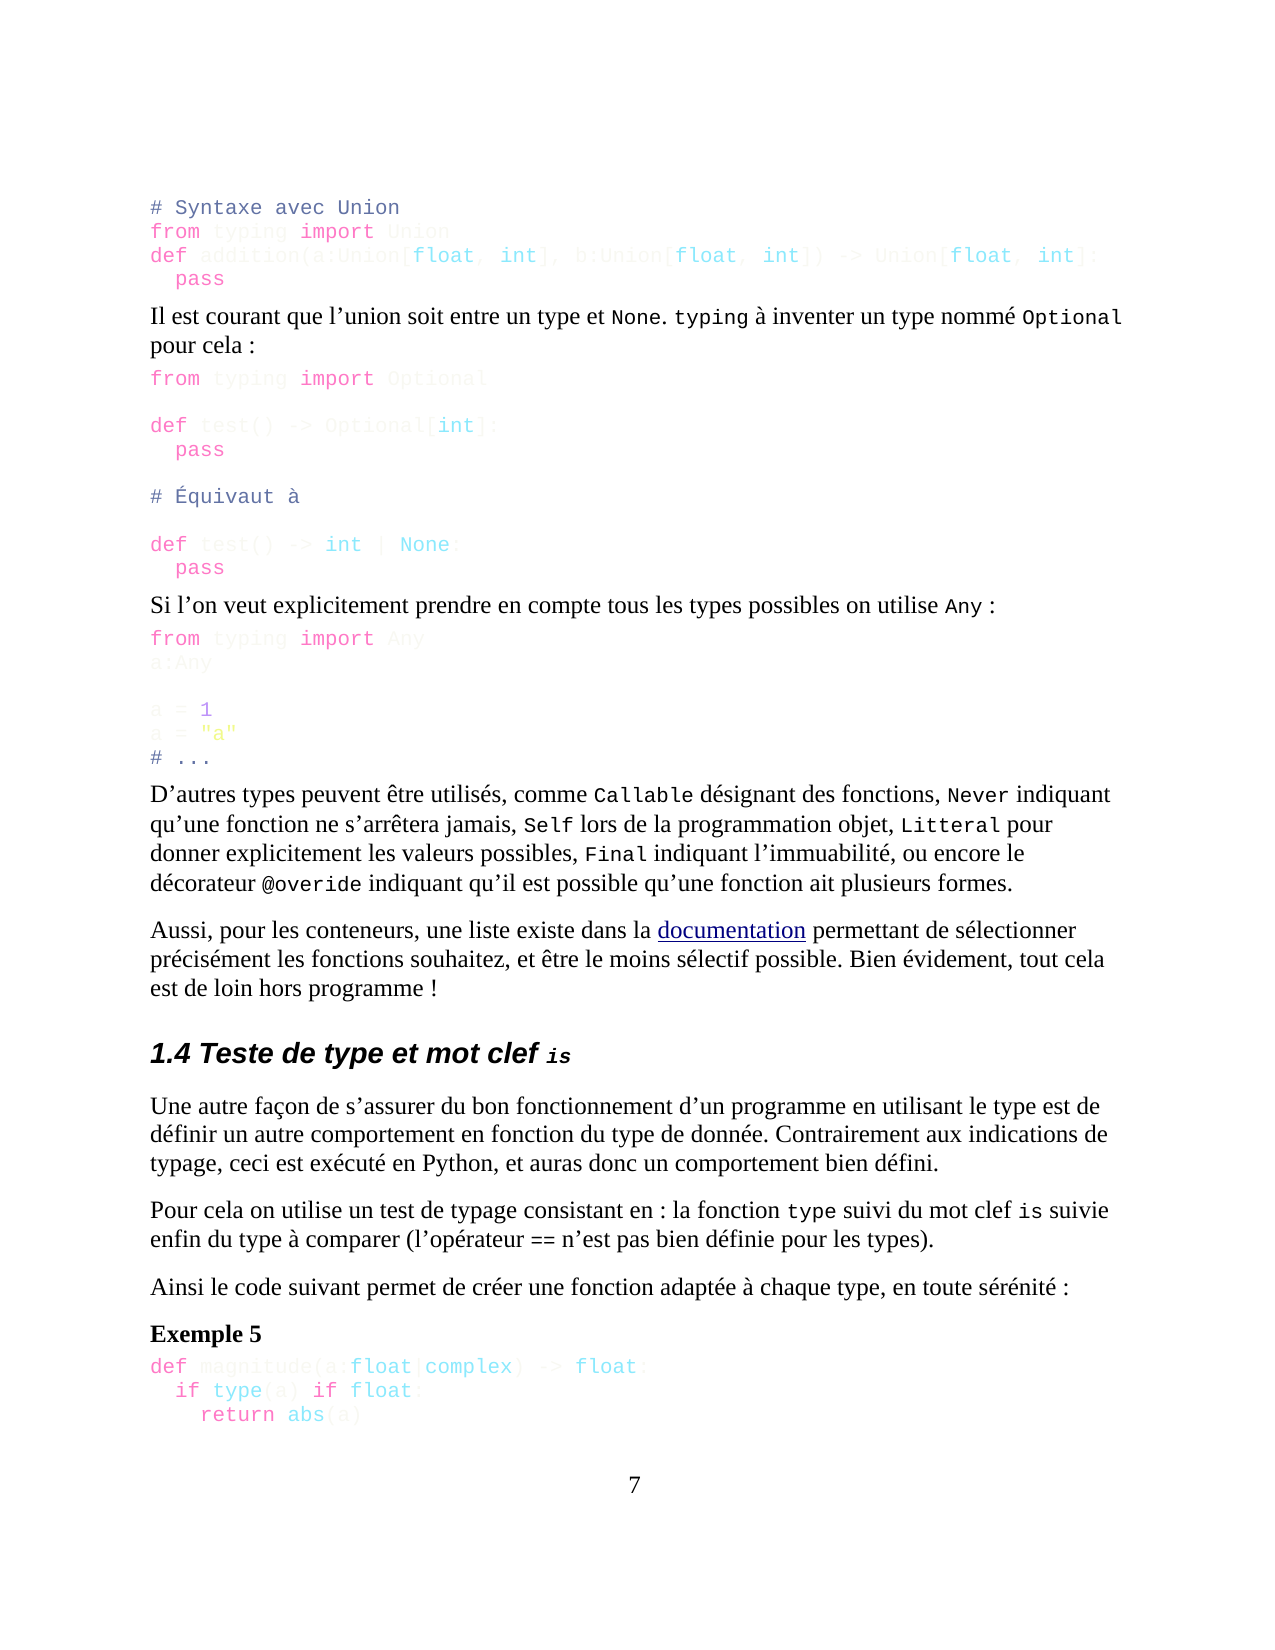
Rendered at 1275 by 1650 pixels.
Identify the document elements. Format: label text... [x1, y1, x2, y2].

text a:Any [150, 652, 1125, 676]
text Si l’on veut explicitement prendre en compte tous les types possibles on utilise Any : [150, 590, 1125, 619]
text # Équivaut à [150, 486, 1125, 510]
text # ... [150, 747, 1125, 770]
text from typing import Optional [150, 368, 1125, 392]
text D’autres types peuvent être utilisés, comme Callable désignant des fonctions, Never indiquant qu’une fonction ne s’arrêtera jamais, Self lors de la programmation objet, Litteral pour donner explicitement les valeurs possibles, Final indiquant l’immuabilité, ou encore le décorateur @overide indiquant qu’il est possible qu’une fonction ait plusieurs formes. [150, 779, 1125, 898]
text pass [150, 439, 1125, 463]
text if type(a) if float: [150, 1380, 1125, 1404]
text def test() -> int | None: [150, 534, 1125, 557]
text a = 1 [150, 699, 1125, 723]
text from typing import Union [150, 221, 1125, 244]
subtitle 1.4 Teste de type et mot clef is [150, 1036, 1125, 1069]
text Une autre façon de s’assurer du bon fonctionnement d’un programme en utilisant le type est de définir un autre comportement en fonction du type de donnée. Contrairement aux indications de typage, ceci est exécuté en Python, et auras donc un comportement bien défini. [150, 1091, 1125, 1177]
text def magnitude(a:float|complex) -> float: [150, 1356, 1125, 1380]
text pass [150, 557, 1125, 581]
text def addition(a:Union[float, int], b:Union[float, int]) -> Union[float, int]: [150, 244, 1125, 268]
text Aussi, pour les conteneurs, une liste existe dans la documentation permettant de sélectionner précisément les fonctions souhaitez, et être le moins sélectif possible. Bien évidement, tout cela est de loin hors programme ! [150, 916, 1125, 1002]
text def test() -> Optional[int]: [150, 415, 1125, 439]
text from typing import Any [150, 628, 1125, 652]
text a = "a" [150, 723, 1125, 747]
text Exemple 5 [150, 1319, 1125, 1347]
text return abs(a) [150, 1404, 1125, 1427]
text Ainsi le code suivant permet de créer une fonction adaptée à chaque type, en toute sérénité : [150, 1272, 1125, 1301]
text pass [150, 268, 1125, 292]
text # Syntaxe avec Union [150, 197, 1125, 221]
text Il est courant que l’union soit entre un type et None. typing à inventer un type nommé Optional pour cela : [150, 301, 1125, 359]
text Pour cela on utilise un test de typage consistant en : la fonction type suivi du mot clef is suivie enfin du type à comparer (l’opérateur == n’est pas bien définie pour les types). [150, 1195, 1125, 1254]
